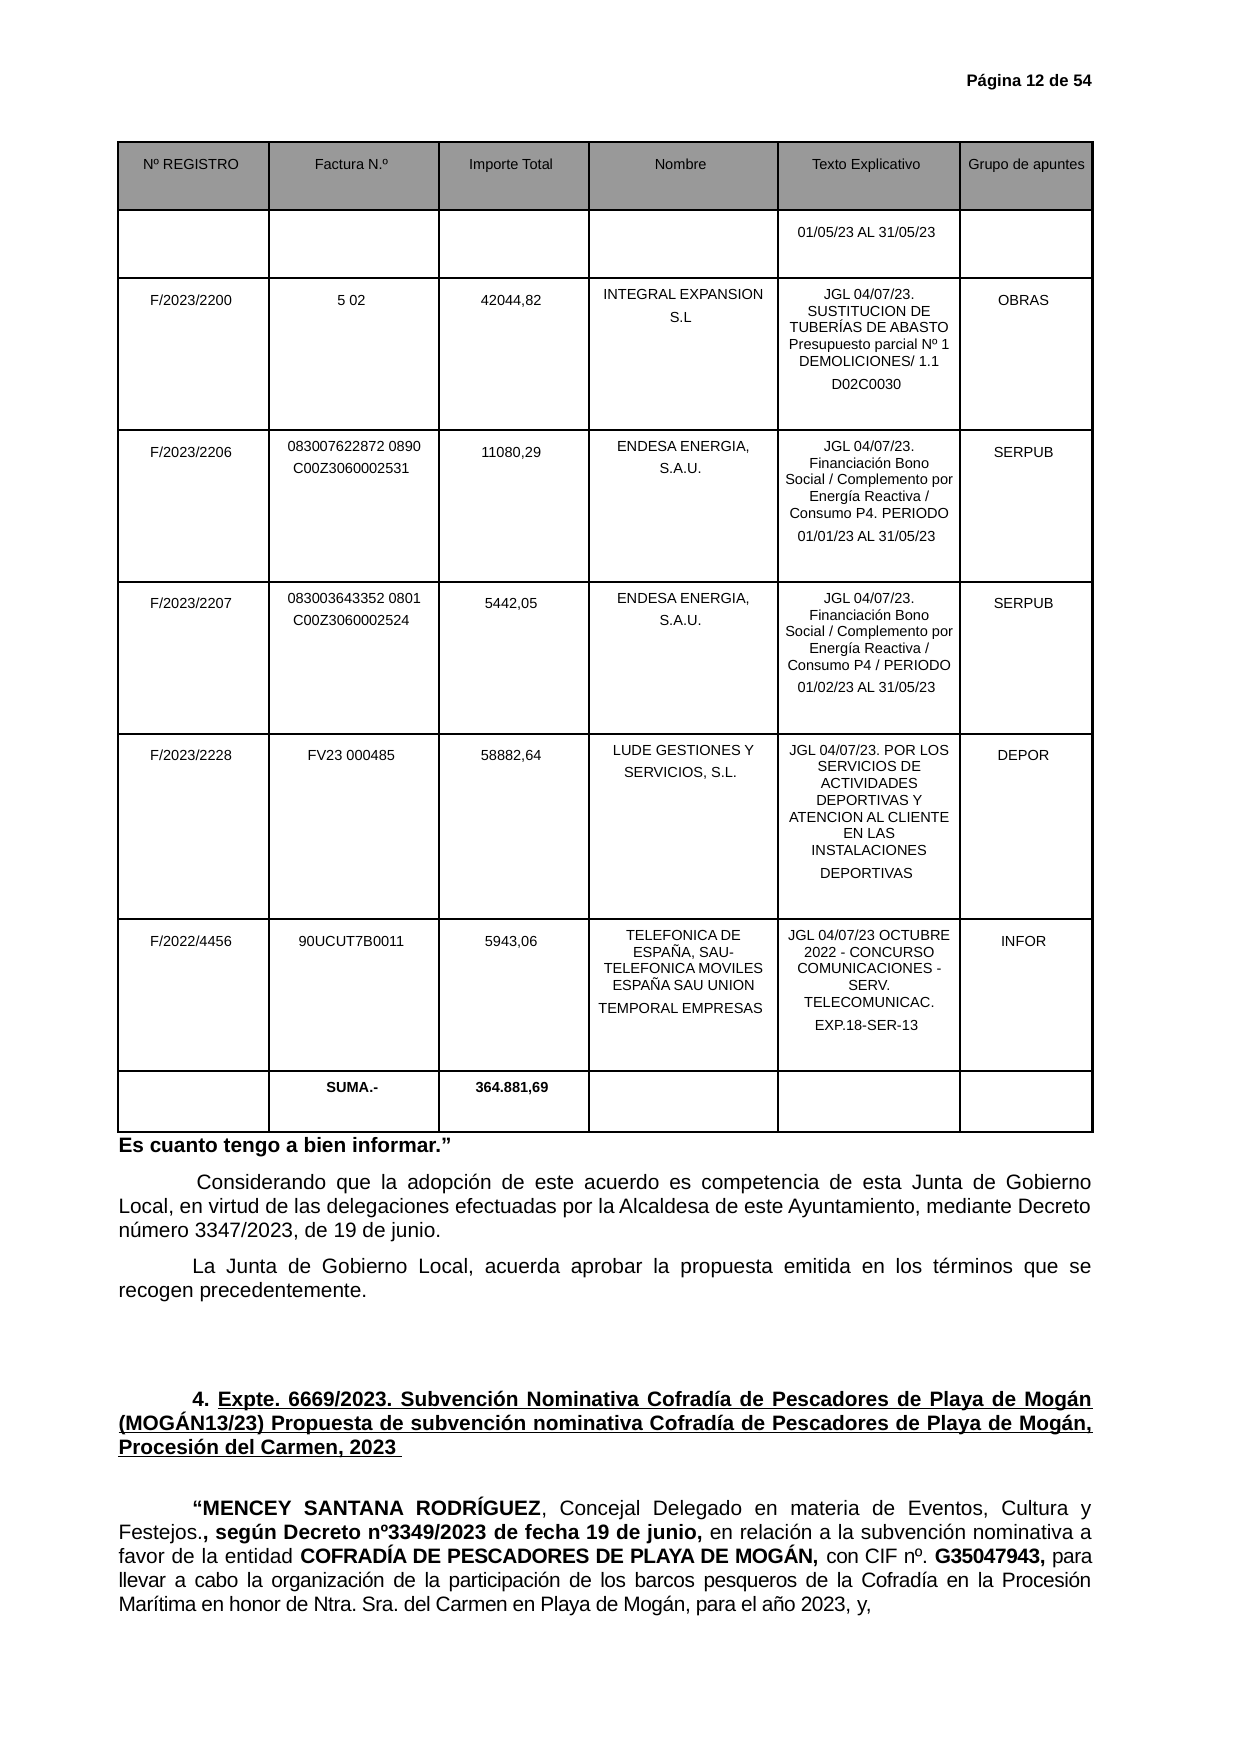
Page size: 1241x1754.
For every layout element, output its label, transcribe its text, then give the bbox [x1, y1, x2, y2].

table_cell JGL 04/07/23. POR LOS SERVICIOS DE ACTIVIDADES DEPORTIVAS Y ATENCION AL CLIENTE EN LAS INSTALACIONES DEPORTIVAS [779, 735, 959, 918]
table_cell SERPUB [961, 583, 1091, 733]
text Es cuanto tengo a bien informar.” [118, 1133, 1092, 1157]
table_cell JGL 04/07/23. Financiación Bono Social / Complemento por Energía Reactiva / Consumo P4. PERIODO 01/01/23 AL 31/05/23 [779, 431, 959, 581]
text La Junta de Gobierno Local, acuerda aprobar la propuesta emitida en los términos que se recogen precedentemente. [118, 1254, 1092, 1302]
table_cell 5 02 [270, 279, 438, 429]
table_cell [590, 211, 777, 277]
table_cell INFOR [961, 920, 1091, 1070]
table_cell 083003643352 0801 C00Z3060002524 [270, 583, 438, 733]
text Considerando que la adopción de este acuerdo es competencia de esta Junta de Gobierno Local, en virtud de las delegaciones efectuadas por la Alcaldesa de este Ayuntamiento, mediante Decreto número 3347/2023, de 19 de junio. [118, 1169, 1092, 1241]
table_cell OBRAS [961, 279, 1091, 429]
table_cell [270, 211, 438, 277]
table_cell 5943,06 [440, 920, 588, 1070]
table_cell ENDESA ENERGIA, S.A.U. [590, 583, 777, 733]
table_cell LUDE GESTIONES Y SERVICIOS, S.L. [590, 735, 777, 918]
table_cell JGL 04/07/23 OCTUBRE 2022 - CONCURSO COMUNICACIONES - SERV. TELECOMUNICAC. EXP.18-SER-13 [779, 920, 959, 1070]
table_cell SUMA.- [270, 1072, 438, 1131]
table_cell 364.881,69 [440, 1072, 588, 1131]
table_cell TELEFONICA DE ESPAÑA, SAU-TELEFONICA MOVILES ESPAÑA SAU UNION TEMPORAL EMPRESAS [590, 920, 777, 1070]
table_cell FV23 000485 [270, 735, 438, 918]
table_cell F/2023/2206 [119, 431, 268, 581]
table_header Factura N.º [270, 143, 438, 209]
table_cell 01/05/23 AL 31/05/23 [779, 211, 959, 277]
table_cell F/2023/2207 [119, 583, 268, 733]
table_cell [779, 1072, 959, 1131]
table_cell 58882,64 [440, 735, 588, 918]
text 4. Expte. 6669/2023. Subvención Nominativa Cofradía de Pescadores de Playa de Mogán (MOGÁN13/23) Propuesta de subvención nominativa Cofradía de Pescadores de Playa de Mogán, [118, 1387, 1092, 1432]
table_cell 90UCUT7B0011 [270, 920, 438, 1070]
table_header Importe Total [440, 143, 588, 209]
table_cell DEPOR [961, 735, 1091, 918]
text Procesión del Carmen, 2023 [118, 1433, 1092, 1459]
table_header Nº REGISTRO [119, 143, 268, 209]
table_cell 42044,82 [440, 279, 588, 429]
table_cell F/2022/4456 [119, 920, 268, 1070]
table_cell [590, 1072, 777, 1131]
table_header Texto Explicativo [779, 143, 959, 209]
table_cell INTEGRAL EXPANSION S.L [590, 279, 777, 429]
text “MENCEY SANTANA RODRÍGUEZ, Concejal Delegado en materia de Eventos, Cultura y Festejos., según Decreto nº3349/2023 de fecha 19 de junio, en relación a la subvención nominativa a favor de la entidad COFRADÍA DE PESCADORES DE PLAYA DE MOGÁN, con CIF nº. G35047943, para llevar a cabo la organización de la participación de los barcos pesqueros de la Cofradía en la Procesión Marítima en honor de Ntra. Sra. del Carmen en Playa de Mogán, para el año 2023, y, [118, 1496, 1092, 1615]
table_cell ENDESA ENERGIA, S.A.U. [590, 431, 777, 581]
table_header Grupo de apuntes [961, 143, 1091, 209]
table_cell 5442,05 [440, 583, 588, 733]
table_cell JGL 04/07/23. SUSTITUCION DE TUBERÍAS DE ABASTO Presupuesto parcial Nº 1 DEMOLICIONES/ 1.1 D02C0030 [779, 279, 959, 429]
table_cell F/2023/2200 [119, 279, 268, 429]
table_cell JGL 04/07/23. Financiación Bono Social / Complemento por Energía Reactiva / Consumo P4 / PERIODO 01/02/23 AL 31/05/23 [779, 583, 959, 733]
table_cell 11080,29 [440, 431, 588, 581]
table_header Nombre [590, 143, 777, 209]
table_cell [119, 1072, 268, 1131]
table_cell [119, 211, 268, 277]
table_cell SERPUB [961, 431, 1091, 581]
table_cell [440, 211, 588, 277]
table_cell [961, 1072, 1091, 1131]
table_cell F/2023/2228 [119, 735, 268, 918]
table_cell [961, 211, 1091, 277]
table_cell 083007622872 0890 C00Z3060002531 [270, 431, 438, 581]
